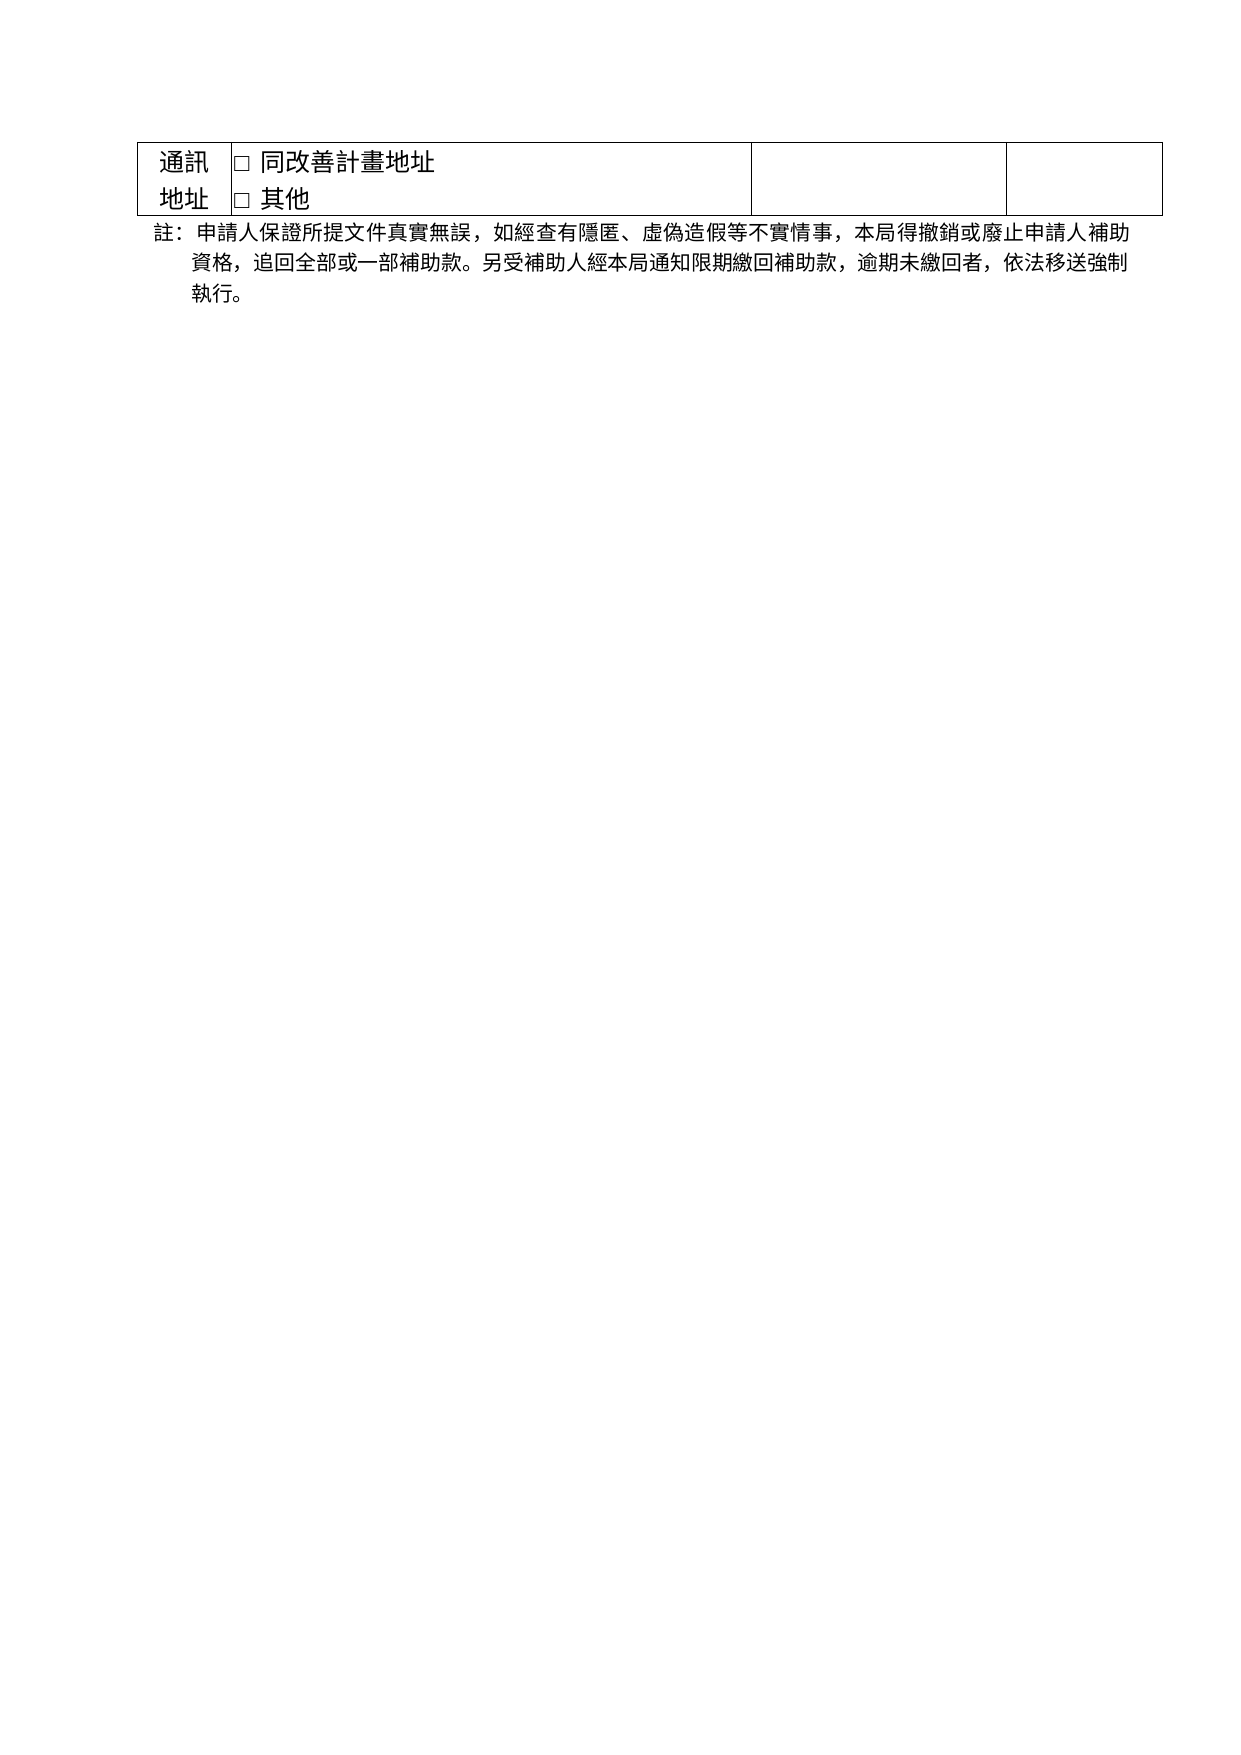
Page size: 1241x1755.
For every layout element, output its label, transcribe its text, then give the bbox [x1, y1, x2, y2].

text 註：申請人保證所提文件真實無誤，如經查有隱匿、虛偽造假等不實情事，本局得撤銷或廢止申請人補助資格，追回全部或一部補助款。另受補助人經本局通知限期繳回補助款，逾期未繳回者，依法移送強制執行。 [153, 216, 1131, 307]
table_cell [1007, 143, 1162, 215]
table_cell 同改善計畫地址 其他 [232, 143, 751, 215]
table_cell 通訊 地址 [138, 143, 231, 215]
